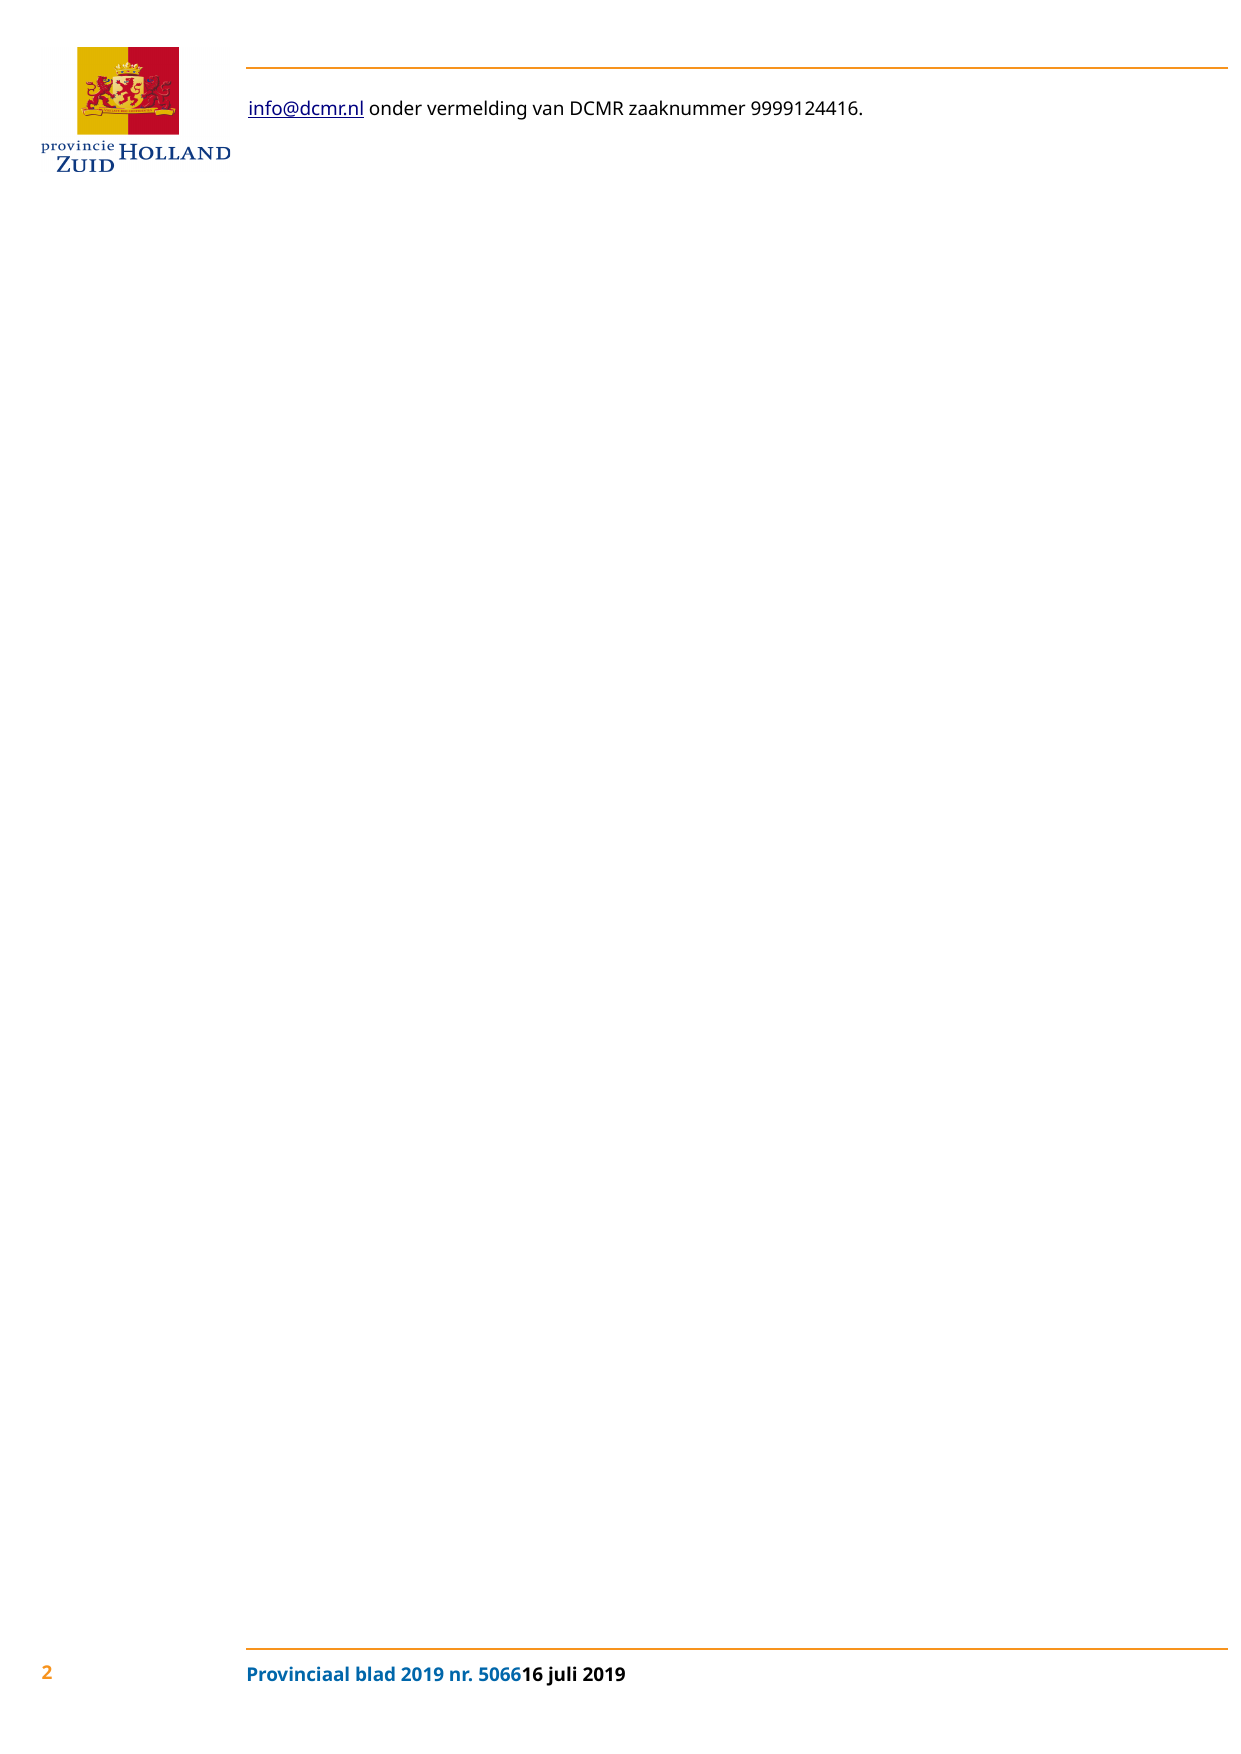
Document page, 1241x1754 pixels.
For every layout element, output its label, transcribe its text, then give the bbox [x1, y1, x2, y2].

text info@dcmr.nl onder vermelding van DCMR zaaknummer 9999124416. [248, 95, 1152, 121]
picture [41, 47, 231, 172]
